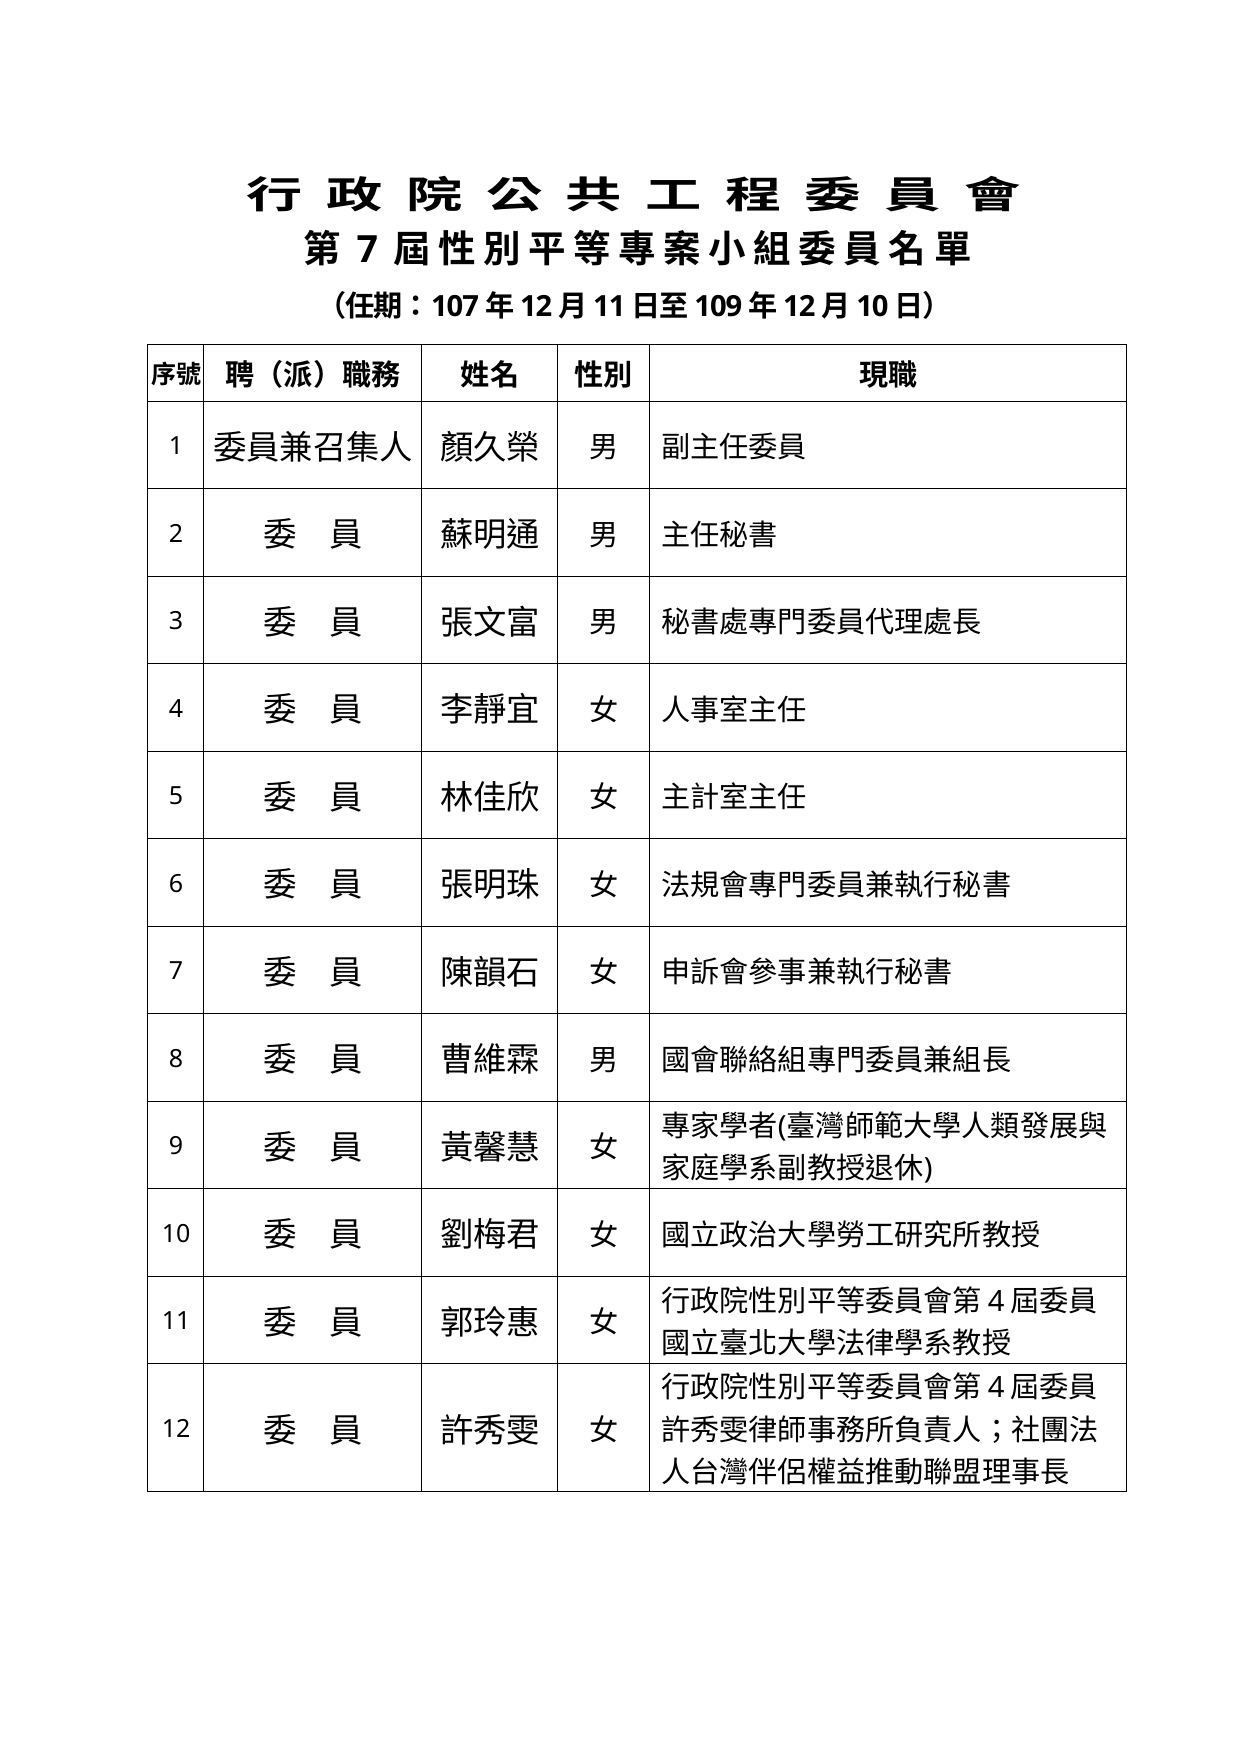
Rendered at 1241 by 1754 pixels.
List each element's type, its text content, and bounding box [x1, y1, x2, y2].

table_cell 李靜宜 [422, 664, 557, 751]
table_cell 行政院性別平等委員會第4屆委員 國立臺北大學法律學系教授 [650, 1277, 1126, 1363]
table_cell 委 員 [204, 577, 421, 663]
table_cell 委 員 [204, 927, 421, 1013]
table_cell 法規會專門委員兼執行秘書 [650, 839, 1126, 926]
table_cell 女 [558, 927, 649, 1013]
table_cell 副主任委員 [650, 402, 1126, 488]
table_cell 7 [148, 927, 203, 1013]
table_cell 國立政治大學勞工研究所教授 [650, 1189, 1126, 1276]
table_cell 11 [148, 1277, 203, 1363]
table_cell 專家學者(臺灣師範大學人類發展與家庭學系副教授退休) [650, 1102, 1126, 1188]
table_header 姓名 [422, 345, 557, 401]
table_cell 2 [148, 489, 203, 576]
table_cell 許秀雯 [422, 1364, 557, 1491]
table_cell 林佳欣 [422, 752, 557, 838]
table_cell 蘇明通 [422, 489, 557, 576]
table_cell 女 [558, 839, 649, 926]
table_cell 12 [148, 1364, 203, 1491]
table_cell 男 [558, 1014, 649, 1101]
table_cell 女 [558, 752, 649, 838]
table_cell 9 [148, 1102, 203, 1188]
table_cell 委 員 [204, 1277, 421, 1363]
table_cell 張文富 [422, 577, 557, 663]
table_cell 行政院性別平等委員會第4屆委員 許秀雯律師事務所負責人；社團法人台灣伴侶權益推動聯盟理事長 [650, 1364, 1126, 1491]
table_cell 國會聯絡組專門委員兼組長 [650, 1014, 1126, 1101]
table_cell 男 [558, 489, 649, 576]
table_cell 主計室主任 [650, 752, 1126, 838]
table_cell 女 [558, 1364, 649, 1491]
table_cell 1 [148, 402, 203, 488]
table_cell 10 [148, 1189, 203, 1276]
table_cell 女 [558, 664, 649, 751]
table_cell 男 [558, 402, 649, 488]
table_cell 女 [558, 1189, 649, 1276]
table_cell 黃馨慧 [422, 1102, 557, 1188]
table_cell 6 [148, 839, 203, 926]
text 第7屆性別平等專案小組委員名單 [304, 219, 972, 273]
table_cell 顏久榮 [422, 402, 557, 488]
table_cell 委 員 [204, 1364, 421, 1491]
text （任期：107年12月11日至109年12月10日） [148, 273, 1122, 325]
table_cell 郭玲惠 [422, 1277, 557, 1363]
table_header 序號 [148, 345, 203, 401]
table_cell 委 員 [204, 1102, 421, 1188]
table_cell 5 [148, 752, 203, 838]
table_cell 劉梅君 [422, 1189, 557, 1276]
table_cell 陳韻石 [422, 927, 557, 1013]
table_cell 主任秘書 [650, 489, 1126, 576]
table_header 性別 [558, 345, 649, 401]
table_cell 女 [558, 1277, 649, 1363]
table_header 現職 [650, 345, 1126, 401]
table_cell 委 員 [204, 1189, 421, 1276]
table_cell 張明珠 [422, 839, 557, 926]
text 行政院公共工程委員會 [247, 164, 1022, 219]
table_cell 曹維霖 [422, 1014, 557, 1101]
table_cell 委員兼召集人 [204, 402, 421, 488]
table_cell 男 [558, 577, 649, 663]
table_cell 委 員 [204, 489, 421, 576]
table_header 聘（派）職務 [204, 345, 421, 401]
table_cell 4 [148, 664, 203, 751]
table_cell 委 員 [204, 1014, 421, 1101]
table_cell 女 [558, 1102, 649, 1188]
table_cell 3 [148, 577, 203, 663]
table_cell 秘書處專門委員代理處長 [650, 577, 1126, 663]
table_cell 申訴會參事兼執行秘書 [650, 927, 1126, 1013]
table_cell 8 [148, 1014, 203, 1101]
table_cell 委 員 [204, 664, 421, 751]
table_cell 委 員 [204, 839, 421, 926]
table_cell 人事室主任 [650, 664, 1126, 751]
table_cell 委 員 [204, 752, 421, 838]
